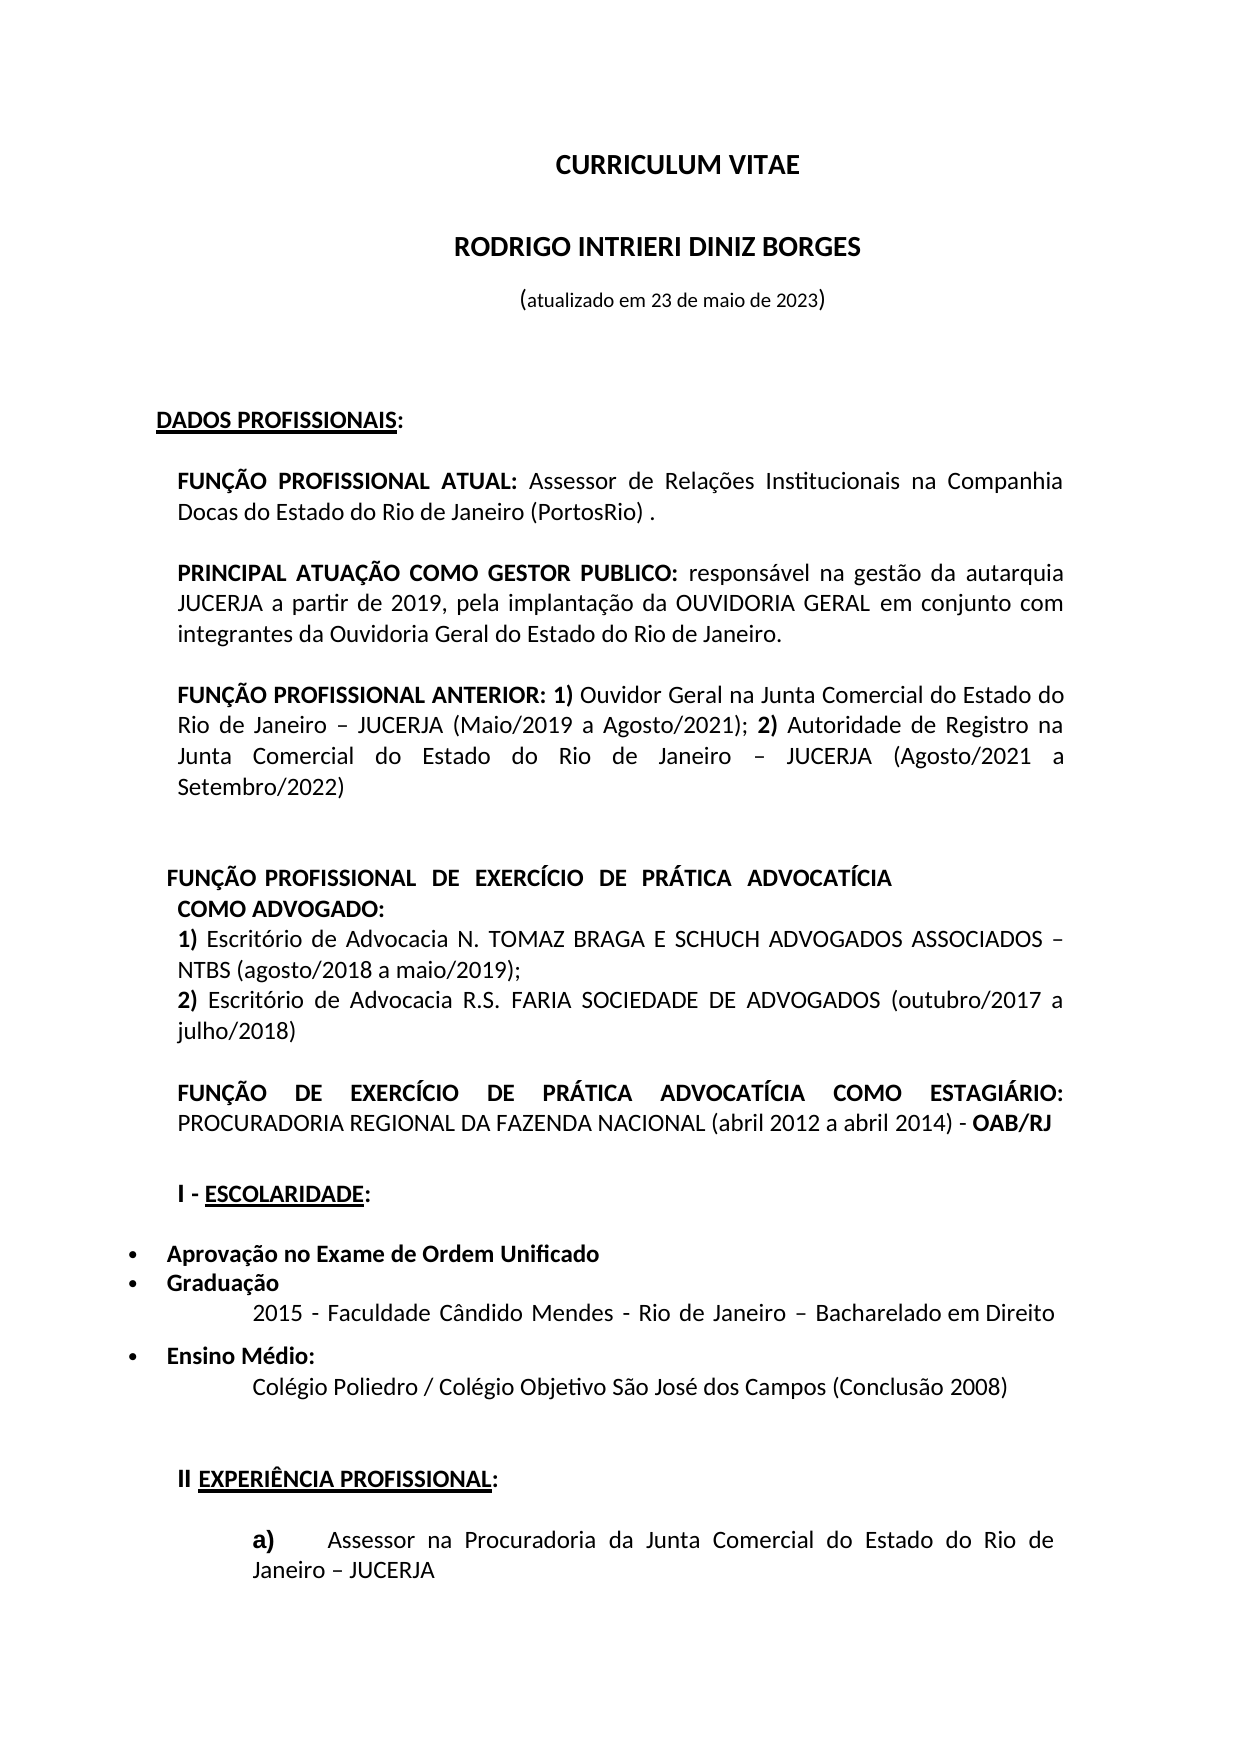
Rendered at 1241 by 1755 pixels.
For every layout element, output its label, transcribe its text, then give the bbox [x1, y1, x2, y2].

text RODRIGO INTRIERI DINIZ BORGES [410, 239, 904, 260]
text CURRICULUM VITAE [177, 146, 1178, 182]
text 2) Escritório de Advocacia R.S. FARIA SOCIEDADE DE ADVOGADOS (outubro/2017 a julho/2018) [177, 984, 1064, 1046]
list Graduação [129, 1269, 1178, 1298]
list Ensino Médio: [129, 1341, 1178, 1371]
text DADOS PROFISSIONAIS: [156, 404, 1178, 435]
text 1) Escritório de Advocacia N. TOMAZ BRAGA E SCHUCH ADVOGADOS ASSOCIADOS – NTBS (agosto/2018 a maio/2019); [177, 923, 1064, 984]
text FUNÇÃO PROFISSIONAL DE EXERCÍCIO DE PRÁTICA ADVOCATÍCIA [167, 862, 1178, 893]
list Aprovação no Exame de Ordem Unificado [129, 1238, 1178, 1269]
text FUNÇÃO PROFISSIONAL ATUAL: Assessor de Relações Institucionais na Companhia Docas do Estado do Rio de Janeiro (PortosRio) . [177, 465, 1064, 526]
text FUNÇÃO DE EXERCÍCIO DE PRÁTICA ADVOCATÍCIA COMO ESTAGIÁRIO: PROCURADORIA REGIONAL DA FAZENDA NACIONAL (abril 2012 a abril 2014) - OAB/RJ [177, 1077, 1063, 1138]
text COMO ADVOGADO: [177, 893, 1064, 923]
list Assessor na Procuradoria da Junta Comercial do Estado do Rio de Janeiro – JUCERJA [252, 1524, 1063, 1585]
list - ESCOLARIDADE: [177, 1178, 1178, 1208]
text PRINCIPAL ATUAÇÃO COMO GESTOR PUBLICO: responsável na gestão da autarquia JUCERJA a partir de 2019, pela implantação da OUVIDORIA GERAL em conjunto com integrantes da Ouvidoria Geral do Estado do Rio de Janeiro. [177, 557, 1064, 648]
text (atualizado em 23 de maio de 2023) [167, 291, 1178, 312]
list EXPERIÊNCIA PROFISSIONAL: [177, 1463, 1178, 1494]
text FUNÇÃO PROFISSIONAL ANTERIOR: 1) Ouvidor Geral na Junta Comercial do Estado do Rio de Janeiro – JUCERJA (Maio/2019 a Agosto/2021); 2) Autoridade de Registro na Junta Comercial do Estado do Rio de Janeiro – JUCERJA (Agosto/2021 a Setembro/2022) [177, 679, 1064, 801]
text 2015 - Faculdade Cândido Mendes - Rio de Janeiro – Bacharelado em Direito [252, 1298, 1131, 1328]
text Colégio Poliedro / Colégio Objetivo São José dos Campos (Conclusão 2008) [252, 1371, 1034, 1402]
